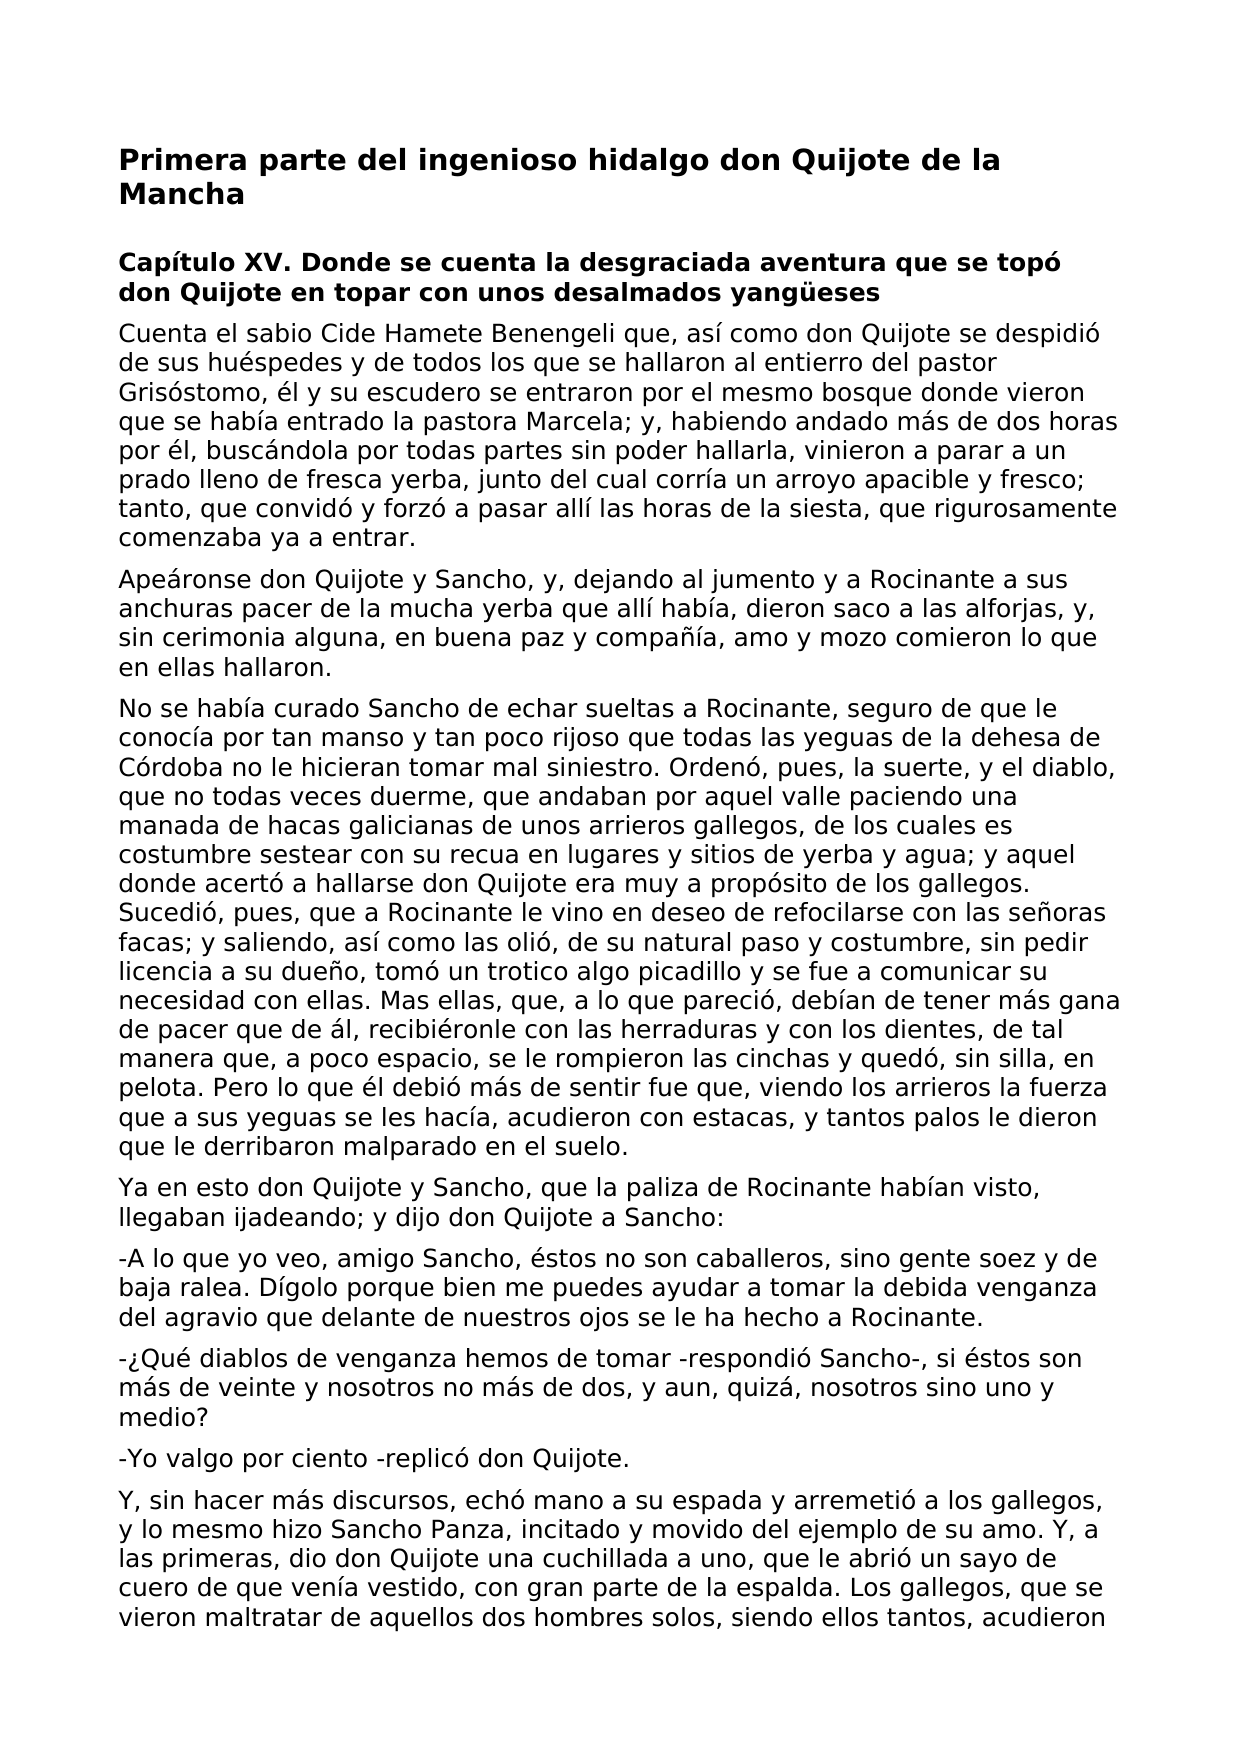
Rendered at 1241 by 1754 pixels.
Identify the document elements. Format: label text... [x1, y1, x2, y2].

text Apeáronse don Quijote y Sancho, y, dejando al jumento y a Rocinante a sus anchuras pacer de la mucha yerba que allí había, dieron saco a las alforjas, y, sin cerimonia alguna, en buena paz y compañía, amo y mozo comieron lo que en ellas hallaron. [118, 565, 1122, 682]
subtitle Primera parte del ingenioso hidalgo don Quijote de la Mancha [118, 143, 1122, 211]
text -A lo que yo veo, amigo Sancho, éstos no son caballeros, sino gente soez y de baja ralea. Dígolo porque bien me puedes ayudar a tomar la debida venganza del agravio que delante de nuestros ojos se le ha hecho a Rocinante. [118, 1244, 1122, 1332]
text Y, sin hacer más discursos, echó mano a su espada y arremetió a los gallegos, y lo mesmo hizo Sancho Panza, incitado y movido del ejemplo de su amo. Y, a las primeras, dio don Quijote una cuchillada a uno, que le abrió un sayo de cuero de que venía vestido, con gran parte de la espalda. Los gallegos, que se vieron maltratar de aquellos dos hombres solos, siendo ellos tantos, acudieron [118, 1486, 1122, 1632]
text Cuenta el sabio Cide Hamete Benengeli que, así como don Quijote se despidió de sus huéspedes y de todos los que se hallaron al entierro del pastor Grisóstomo, él y su escudero se entraron por el mesmo bosque donde vieron que se había entrado la pastora Marcela; y, habiendo andado más de dos horas por él, buscándola por todas partes sin poder hallarla, vinieron a parar a un prado lleno de fresca yerba, junto del cual corría un arroyo apacible y fresco; tanto, que convidó y forzó a pasar allí las horas de la siesta, que rigurosamente comenzaba ya a entrar. [118, 319, 1122, 553]
text -Yo valgo por ciento -replicó don Quijote. [118, 1444, 1122, 1473]
text No se había curado Sancho de echar sueltas a Rocinante, seguro de que le conocía por tan manso y tan poco rijoso que todas las yeguas de la dehesa de Córdoba no le hicieran tomar mal siniestro. Ordenó, pues, la suerte, y el diablo, que no todas veces duerme, que andaban por aquel valle paciendo una manada de hacas galicianas de unos arrieros gallegos, de los cuales es costumbre sestear con su recua en lugares y sitios de yerba y agua; y aquel donde acertó a hallarse don Quijote era muy a propósito de los gallegos. Sucedió, pues, que a Rocinante le vino en deseo de refocilarse con las señoras facas; y saliendo, así como las olió, de su natural paso y costumbre, sin pedir licencia a su dueño, tomó un trotico algo picadillo y se fue a comunicar su necesidad con ellas. Mas ellas, que, a lo que pareció, debían de tener más gana de pacer que de ál, recibiéronle con las herraduras y con los dientes, de tal manera que, a poco espacio, se le rompieron las cinchas y quedó, sin silla, en pelota. Pero lo que él debió más de sentir fue que, viendo los arrieros la fuerza que a sus yeguas se les hacía, acudieron con estacas, y tantos palos le dieron que le derribaron malparado en el suelo. [118, 694, 1122, 1161]
subtitle Capítulo XV. Donde se cuenta la desgraciada aventura que se topó don Quijote en topar con unos desalmados yangüeses [118, 248, 1122, 307]
text -¿Qué diablos de venganza hemos de tomar -respondió Sancho-, si éstos son más de veinte y nosotros no más de dos, y aun, quizá, nosotros sino uno y medio? [118, 1344, 1122, 1432]
text Ya en esto don Quijote y Sancho, que la paliza de Rocinante habían visto, llegaban ijadeando; y dijo don Quijote a Sancho: [118, 1173, 1122, 1232]
